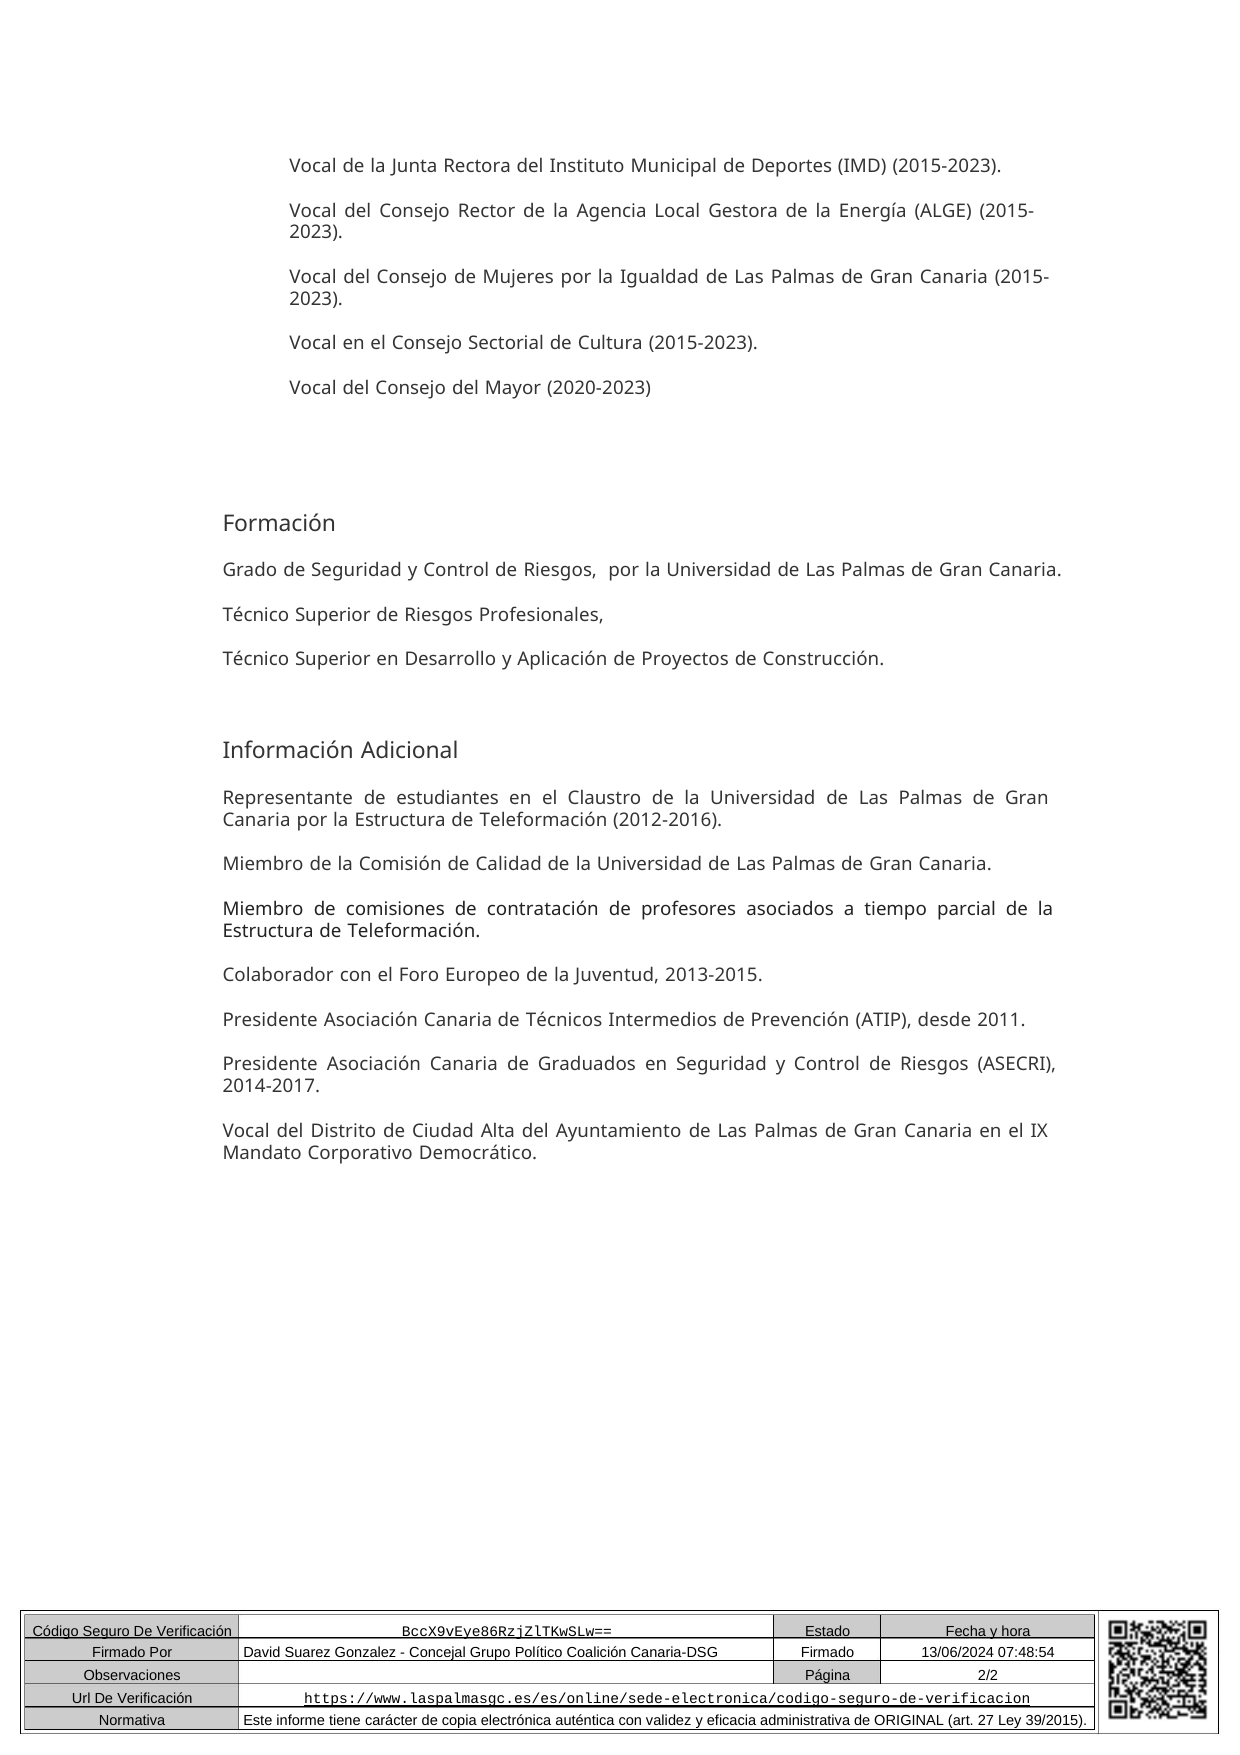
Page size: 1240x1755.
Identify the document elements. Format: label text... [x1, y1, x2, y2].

text Representante de estudiantes en el Claustro de la Universidad de Las Palmas de Gran Canaria por la Estructura de Teleformación (2012-2016). [222, 787, 1229, 831]
text Grado de Seguridad y Control de Riesgos, por la Universidad de Las Palmas de Gran Canaria. [222, 559, 1229, 581]
text Vocal de la Junta Rectora del Instituto Municipal de Deportes (IMD) (2015-2023). [289, 154, 1229, 177]
text Vocal del Distrito de Ciudad Alta del Ayuntamiento de Las Palmas de Gran Canaria en el IX Mandato Corporativo Democrático. [222, 1120, 1229, 1164]
text Información Adicional [222, 737, 1229, 764]
text Vocal en el Consejo Sectorial de Cultura (2015-2023). [289, 331, 1229, 354]
text Vocal del Consejo del Mayor (2020-2023) [289, 376, 1229, 399]
text Técnico Superior en Desarrollo y Aplicación de Proyectos de Construcción. [222, 648, 1229, 670]
text Técnico Superior de Riesgos Profesionales, [222, 603, 1229, 626]
text Colaborador con el Foro Europeo de la Juventud, 2013-2015. [222, 963, 1229, 986]
text Vocal del Consejo Rector de la Agencia Local Gestora de la Energía (ALGE) (2015- 2023). [289, 199, 1229, 243]
text Formación [222, 510, 1229, 537]
text Presidente Asociación Canaria de Graduados en Seguridad y Control de Riesgos (ASECRI), 2014-2017. [222, 1053, 1229, 1097]
text Miembro de la Comisión de Calidad de la Universidad de Las Palmas de Gran Canaria. [222, 852, 1229, 875]
text Miembro de comisiones de contratación de profesores asociados a tiempo parcial de la Estructura de Teleformación. [222, 898, 1229, 942]
text Vocal del Consejo de Mujeres por la Igualdad de Las Palmas de Gran Canaria (2015- 2023). [289, 266, 1229, 310]
text Presidente Asociación Canaria de Técnicos Intermedios de Prevención (ATIP), desde 2011. [222, 1008, 1229, 1031]
